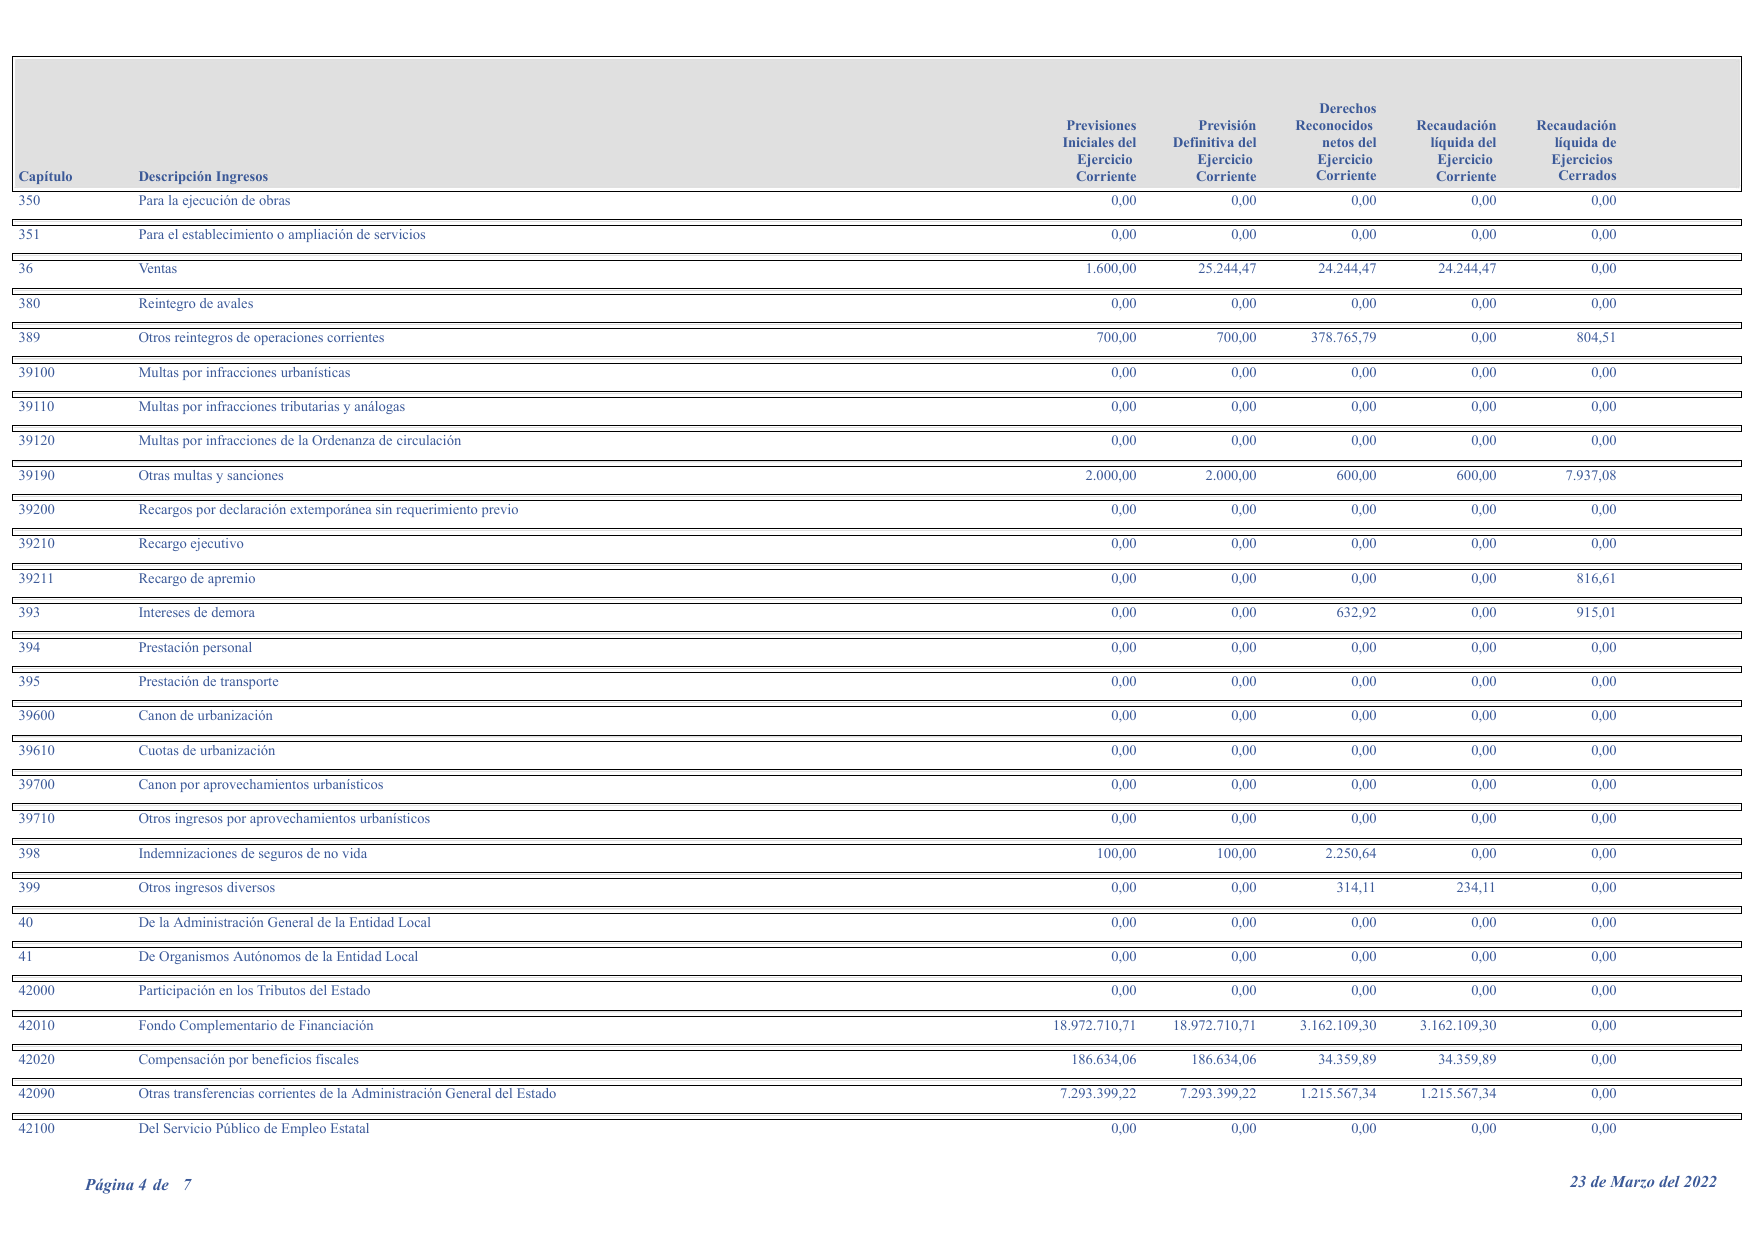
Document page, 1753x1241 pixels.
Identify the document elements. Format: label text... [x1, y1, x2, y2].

text Fondo Complementario de Financiación [138, 1017, 581, 1033]
text 0,00 [1231, 948, 1278, 964]
text 0,00 [1471, 914, 1518, 930]
text 95 [26, 673, 62, 689]
text 0,00 [1351, 433, 1398, 449]
text Previsiones [1066, 118, 1158, 134]
text 0,00 [1471, 639, 1518, 655]
text 0,00 [1231, 880, 1278, 896]
text 0,00 [1591, 364, 1638, 380]
text 0,00 [1591, 948, 1638, 964]
text 9600 [26, 708, 77, 724]
text 24.244,47 [1438, 261, 1518, 277]
text 0,00 [1471, 227, 1518, 243]
text 0,00 [1231, 708, 1278, 724]
text 0,00 [1231, 605, 1278, 621]
text 0,00 [1231, 983, 1278, 999]
text 3.162.109,30 [1420, 1017, 1518, 1033]
picture [13, 598, 1741, 603]
text 0,00 [1351, 1120, 1398, 1136]
text 0,00 [1111, 536, 1158, 552]
text 0,00 [1351, 536, 1398, 552]
text 0,00 [1351, 914, 1398, 930]
picture [13, 1011, 1741, 1016]
text 0,00 [1591, 845, 1638, 861]
text 186.634,06 [1071, 1052, 1158, 1068]
text 2100 [26, 1120, 77, 1136]
text 0,00 [1471, 948, 1518, 964]
text 0,00 [1351, 742, 1398, 758]
text 9710 [26, 811, 77, 827]
text 0,00 [1111, 948, 1158, 964]
picture [13, 495, 1741, 500]
text Otros reintegros de operaciones corrientes [138, 330, 486, 346]
text Corriente [1196, 168, 1278, 184]
text 0,00 [1351, 570, 1398, 586]
picture [13, 873, 1741, 878]
text 314,11 [1336, 880, 1398, 896]
text 2000 [26, 983, 77, 999]
text 234,11 [1456, 880, 1518, 896]
picture [13, 564, 1741, 569]
text 9211 [26, 570, 77, 586]
text 816,61 [1576, 570, 1638, 586]
text 34.359,89 [1438, 1052, 1518, 1068]
text Multas por infracciones de la Ordenanza de circulación [138, 433, 486, 449]
text 0,00 [1471, 192, 1518, 208]
text 0,00 [1231, 1120, 1278, 1136]
text 3 [18, 536, 26, 552]
text 3 [18, 570, 26, 586]
text 2.250,64 [1325, 845, 1398, 861]
text 0,00 [1471, 433, 1518, 449]
text 2010 [26, 1017, 77, 1033]
text Corriente [1436, 168, 1518, 184]
text 600,00 [1336, 467, 1398, 483]
text líquida de [1554, 134, 1638, 151]
picture [13, 323, 1741, 328]
picture [13, 736, 1741, 741]
picture [13, 392, 1741, 397]
text 3 [18, 742, 26, 758]
text 2.000,00 [1085, 467, 1158, 483]
text 0,00 [1351, 811, 1398, 827]
text 3 [18, 502, 26, 518]
text 0,00 [1591, 880, 1638, 896]
text 0,00 [1111, 914, 1158, 930]
text 1.215.567,34 [1300, 1086, 1398, 1102]
text Recargo de apremio [138, 570, 278, 586]
text 3 [18, 880, 26, 896]
text 50 [26, 192, 62, 208]
text 3 [18, 227, 26, 243]
text 1.215.567,34 [1420, 1086, 1518, 1102]
text Otras transferencias corrientes de la Administración General del Estado [138, 1086, 581, 1102]
text Para el establecimiento o ampliación de servicios [138, 227, 451, 243]
text 0,00 [1231, 364, 1278, 380]
text 186.634,06 [1191, 1052, 1278, 1068]
picture [13, 804, 1741, 810]
text 0,00 [1231, 433, 1278, 449]
text líquida del [1430, 134, 1518, 151]
text Ventas [138, 261, 451, 277]
text Previsión [1198, 118, 1278, 134]
text 0,00 [1351, 983, 1398, 999]
text 0,00 [1111, 1120, 1158, 1136]
text 9120 [26, 433, 77, 449]
text 4 [18, 1052, 26, 1068]
text 0,00 [1351, 192, 1398, 208]
text 0,00 [1591, 777, 1638, 793]
text 99 [26, 880, 62, 896]
text De Organismos Autónomos de la Entidad Local [138, 948, 581, 964]
text Ejercicio [1317, 151, 1398, 167]
text 7 [182, 1176, 216, 1194]
picture [13, 907, 1741, 913]
text 98 [26, 845, 77, 861]
text Definitiva del [1173, 134, 1278, 151]
text 0,00 [1351, 673, 1398, 689]
text 0,00 [1471, 295, 1518, 311]
text 0,00 [1471, 570, 1518, 586]
text 0,00 [1471, 605, 1518, 621]
text De la Administración General de la Entidad Local [138, 914, 581, 930]
text 0,00 [1471, 536, 1518, 552]
picture [13, 254, 1741, 260]
text 4 [18, 1120, 26, 1136]
text 3 [18, 673, 26, 689]
text 9210 [26, 536, 77, 552]
text 0,00 [1111, 673, 1158, 689]
text 3 [18, 605, 26, 621]
text Recargos por declaración extemporánea sin requerimiento previo [138, 502, 544, 518]
text 0,00 [1591, 811, 1638, 827]
text Multas por infracciones tributarias y análogas [138, 398, 486, 414]
text 23 de Marzo del 2022 [1569, 1173, 1742, 1191]
text 0,00 [1591, 639, 1638, 655]
text 0,00 [1111, 777, 1158, 793]
text 9610 [26, 742, 77, 758]
text 3 [18, 845, 26, 861]
text 0,00 [1111, 192, 1158, 208]
picture [13, 57, 1741, 191]
picture [13, 1114, 1741, 1119]
picture [13, 839, 1741, 844]
text Prestación personal [138, 639, 274, 655]
text 0,00 [1591, 708, 1638, 724]
text 0,00 [1591, 227, 1638, 243]
text 3 [18, 398, 26, 414]
text 94 [26, 639, 62, 655]
text 0,00 [1591, 1086, 1638, 1102]
text 9200 [26, 502, 77, 518]
text 0,00 [1111, 708, 1158, 724]
text 3 [18, 467, 26, 483]
text 0,00 [1471, 502, 1518, 518]
text 0,00 [1111, 364, 1158, 380]
text Otros ingresos diversos [138, 880, 455, 896]
text 0,00 [1351, 295, 1398, 311]
text 0,00 [1591, 673, 1638, 689]
text Descripción Ingresos [138, 168, 290, 184]
text 1 [26, 948, 55, 964]
text Prestación de transporte [138, 673, 300, 689]
text 2020 [26, 1052, 77, 1068]
picture [13, 942, 1741, 947]
text 804,51 [1576, 330, 1638, 346]
text Otros ingresos por aprovechamientos urbanísticos [138, 811, 455, 827]
text 4 [18, 914, 26, 930]
text Reintegro de avales [138, 295, 275, 311]
text 0,00 [1231, 295, 1278, 311]
text 9190 [26, 467, 77, 483]
text Canon por aprovechamientos urbanísticos [138, 777, 455, 793]
text Corriente [1316, 168, 1398, 184]
text Reconocidos [1295, 118, 1398, 134]
text Indemnizaciones de seguros de no vida [138, 845, 455, 861]
text 3 [18, 192, 26, 208]
text 0,00 [1351, 398, 1398, 414]
text 0,00 [1471, 398, 1518, 414]
text 700,00 [1216, 330, 1278, 346]
text 0,00 [1591, 1017, 1638, 1033]
text 0,00 [1231, 502, 1278, 518]
picture [13, 701, 1741, 706]
text Intereses de demora [138, 605, 277, 621]
text 3 [18, 295, 26, 311]
text 6 [26, 261, 55, 277]
text 0,00 [1231, 742, 1278, 758]
text 0,00 [1351, 777, 1398, 793]
text 0,00 [1111, 433, 1158, 449]
text 378.765,79 [1311, 330, 1398, 346]
picture [13, 1079, 1741, 1085]
text 0,00 [1231, 192, 1278, 208]
text Cuotas de urbanización [138, 742, 297, 758]
text Derechos [1319, 101, 1398, 117]
text Ejercicios [1551, 151, 1638, 167]
text 0,00 [1231, 673, 1278, 689]
picture [13, 976, 1741, 981]
text 0,00 [1231, 570, 1278, 586]
text 7.937,08 [1565, 467, 1638, 483]
picture [13, 632, 1741, 638]
text 0,00 [1111, 811, 1158, 827]
text Iniciales del [1062, 134, 1158, 151]
text 100,00 [1216, 845, 1278, 861]
text 700,00 [1096, 330, 1158, 346]
picture [13, 461, 1741, 466]
text 0,00 [1231, 398, 1278, 414]
text 0,00 [1591, 1052, 1638, 1068]
text 0,00 [1111, 502, 1158, 518]
text 0,00 [1591, 914, 1638, 930]
text 0,00 [1351, 708, 1398, 724]
picture [13, 667, 1741, 672]
text 0,00 [1471, 811, 1518, 827]
text 0,00 [1591, 295, 1638, 311]
text 0,00 [1231, 811, 1278, 827]
text 0,00 [1591, 983, 1638, 999]
text 0,00 [1111, 605, 1158, 621]
text 9100 [26, 364, 77, 380]
text Corriente [1076, 168, 1158, 184]
text 1.600,00 [1085, 261, 1158, 277]
text 24.244,47 [1318, 261, 1398, 277]
text 3 [18, 639, 26, 655]
text Recaudación [1536, 118, 1638, 134]
text 0,00 [1471, 673, 1518, 689]
text 0 [26, 914, 55, 930]
text 0,00 [1591, 1120, 1638, 1136]
text Para la ejecución de obras [138, 192, 313, 208]
text 9110 [26, 398, 77, 414]
text 3 [18, 811, 26, 827]
text 0,00 [1591, 261, 1638, 277]
text Participación en los Tributos del Estado [138, 983, 581, 999]
text 3 [18, 364, 26, 380]
text 89 [26, 330, 62, 346]
text Compensación por beneficios fiscales [138, 1052, 581, 1068]
text 632,92 [1336, 605, 1398, 621]
text 0,00 [1111, 570, 1158, 586]
text 0,00 [1231, 777, 1278, 793]
text 0,00 [1111, 398, 1158, 414]
text 0,00 [1591, 502, 1638, 518]
text 0,00 [1351, 502, 1398, 518]
text 18.972.710,71 [1173, 1017, 1278, 1033]
text Recargo ejecutivo [138, 536, 544, 552]
text 0,00 [1351, 948, 1398, 964]
text 0,00 [1471, 983, 1518, 999]
text 0,00 [1111, 983, 1158, 999]
text 3.162.109,30 [1300, 1017, 1398, 1033]
text 0,00 [1351, 639, 1398, 655]
text Ejercicio [1437, 151, 1518, 167]
text Ejercicio [1197, 151, 1278, 167]
text 34.359,89 [1318, 1052, 1398, 1068]
picture [13, 220, 1741, 225]
text 0,00 [1231, 639, 1278, 655]
text Multas por infracciones urbanísticas [138, 364, 486, 380]
text 600,00 [1456, 467, 1518, 483]
picture [13, 770, 1741, 775]
text 3 [18, 708, 26, 724]
picture [13, 357, 1741, 363]
text 0,00 [1471, 777, 1518, 793]
picture [13, 529, 1741, 535]
text 4 [18, 948, 26, 964]
text 0,00 [1111, 295, 1158, 311]
text 0,00 [1111, 742, 1158, 758]
text Del Servicio Público de Empleo Estatal [138, 1120, 581, 1136]
text 0,00 [1471, 1120, 1518, 1136]
text 0,00 [1231, 227, 1278, 243]
text 51 [26, 227, 62, 243]
text 25.244,47 [1198, 261, 1278, 277]
text 0,00 [1471, 330, 1518, 346]
text 0,00 [1231, 914, 1278, 930]
text 0,00 [1591, 433, 1638, 449]
picture [13, 289, 1741, 294]
text 4 [18, 1086, 26, 1102]
text 0,00 [1471, 845, 1518, 861]
text Ejercicio [1077, 151, 1158, 167]
text 0,00 [1591, 742, 1638, 758]
text 93 [26, 605, 77, 621]
text 7.293.399,22 [1060, 1086, 1158, 1102]
text Recaudación [1416, 118, 1518, 134]
text 0,00 [1231, 536, 1278, 552]
text 0,00 [1591, 192, 1638, 208]
text 3 [18, 330, 26, 346]
text 0,00 [1351, 227, 1398, 243]
picture [13, 426, 1741, 431]
text 18.972.710,71 [1053, 1017, 1158, 1033]
text 2090 [26, 1086, 77, 1102]
text 4 [18, 1017, 26, 1033]
text netos del [1322, 134, 1398, 151]
text 0,00 [1351, 364, 1398, 380]
text 0,00 [1591, 536, 1638, 552]
text 4 [18, 983, 26, 999]
text Página 4 de [85, 1176, 182, 1194]
text 100,00 [1096, 845, 1158, 861]
text 0,00 [1471, 708, 1518, 724]
text Cerrados [1558, 168, 1638, 184]
text 0,00 [1471, 742, 1518, 758]
picture [13, 1045, 1741, 1050]
text 0,00 [1591, 398, 1638, 414]
text 3 [18, 433, 26, 449]
text Otras multas y sanciones [138, 467, 486, 483]
text 9700 [26, 777, 77, 793]
text 80 [26, 295, 62, 311]
text 0,00 [1471, 364, 1518, 380]
text 3 [18, 261, 26, 277]
text 0,00 [1111, 639, 1158, 655]
text Canon de urbanización [138, 708, 295, 724]
text Capítulo [18, 168, 94, 184]
text 915,01 [1576, 605, 1638, 621]
text 0,00 [1111, 227, 1158, 243]
text 3 [18, 777, 26, 793]
text 7.293.399,22 [1180, 1086, 1278, 1102]
text 0,00 [1111, 880, 1158, 896]
text 2.000,00 [1205, 467, 1278, 483]
